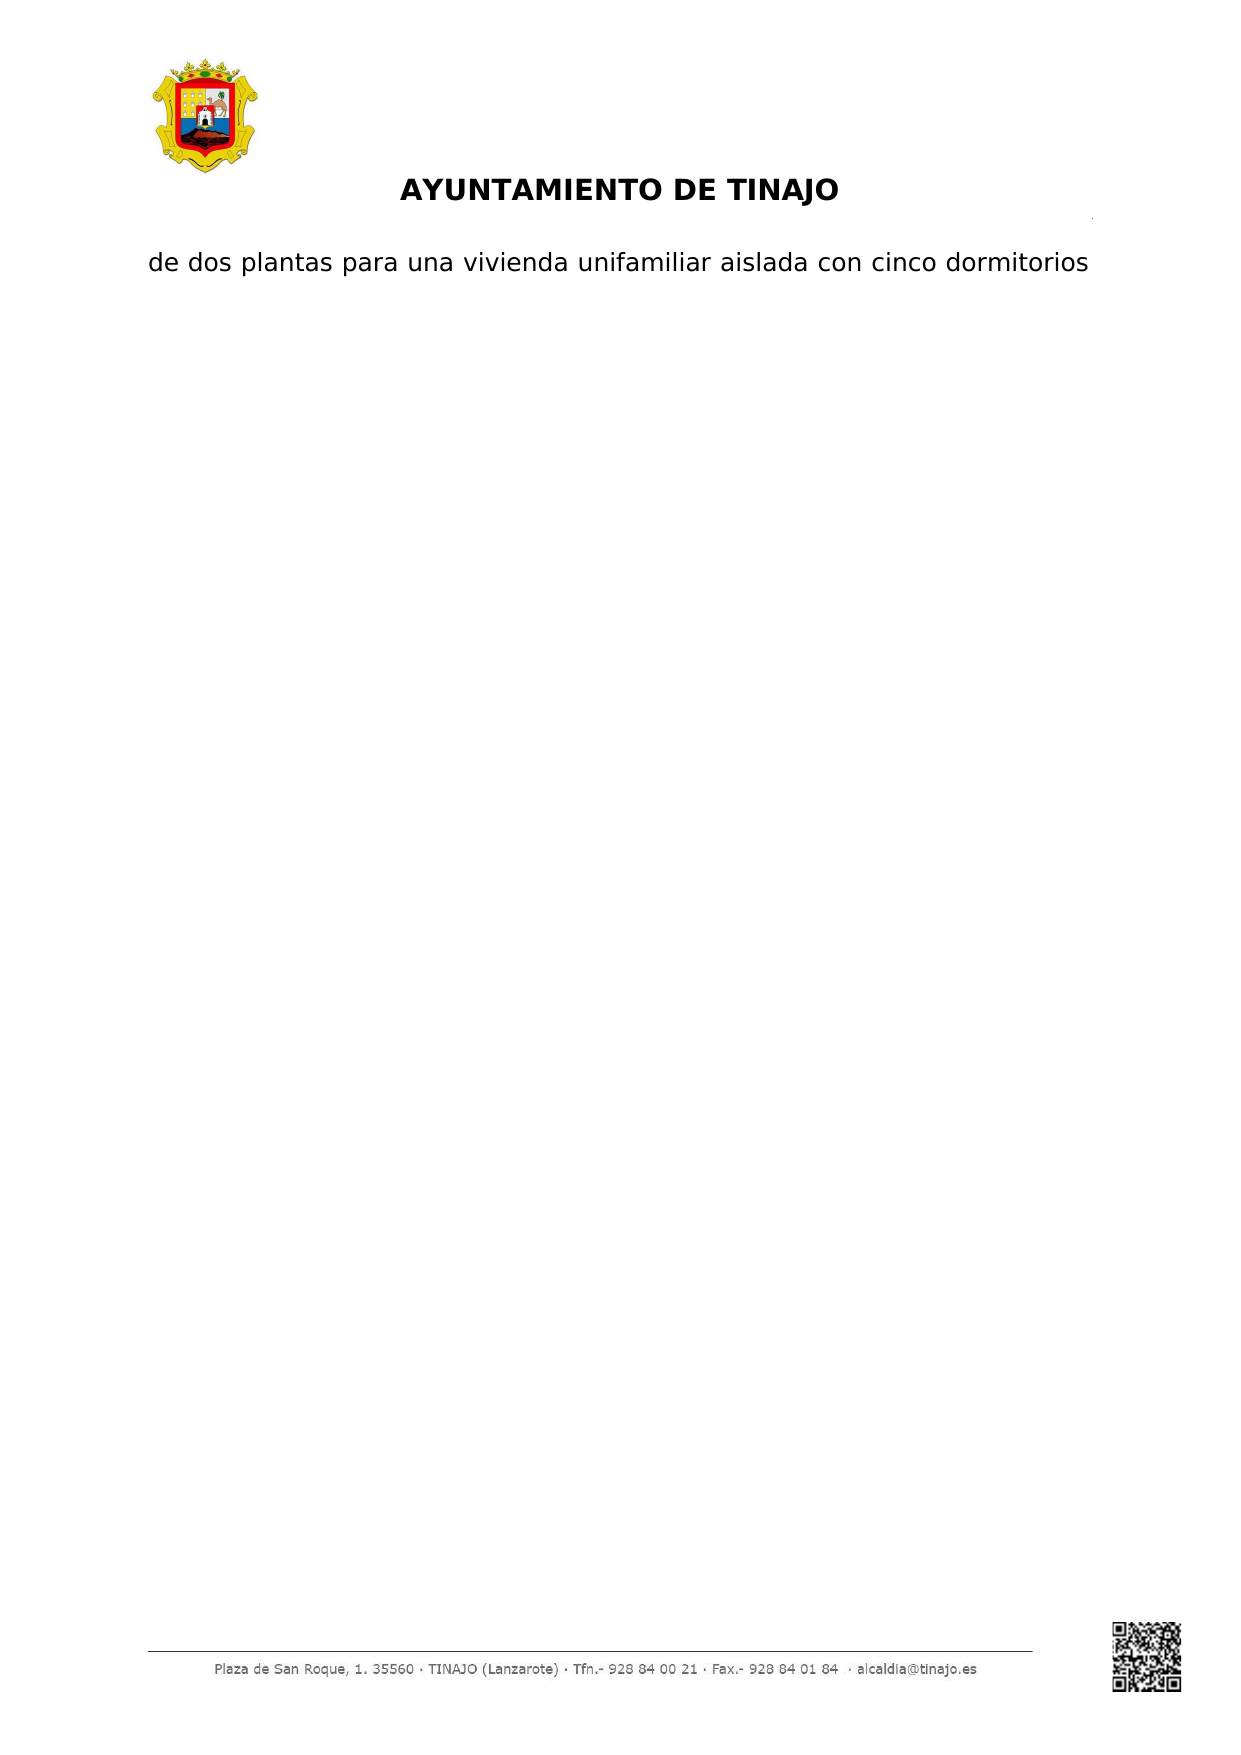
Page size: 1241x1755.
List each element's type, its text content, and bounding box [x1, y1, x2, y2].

list de dos plantas para una vivienda unifamiliar aislada con cinco dormitorios [148, 248, 1093, 277]
